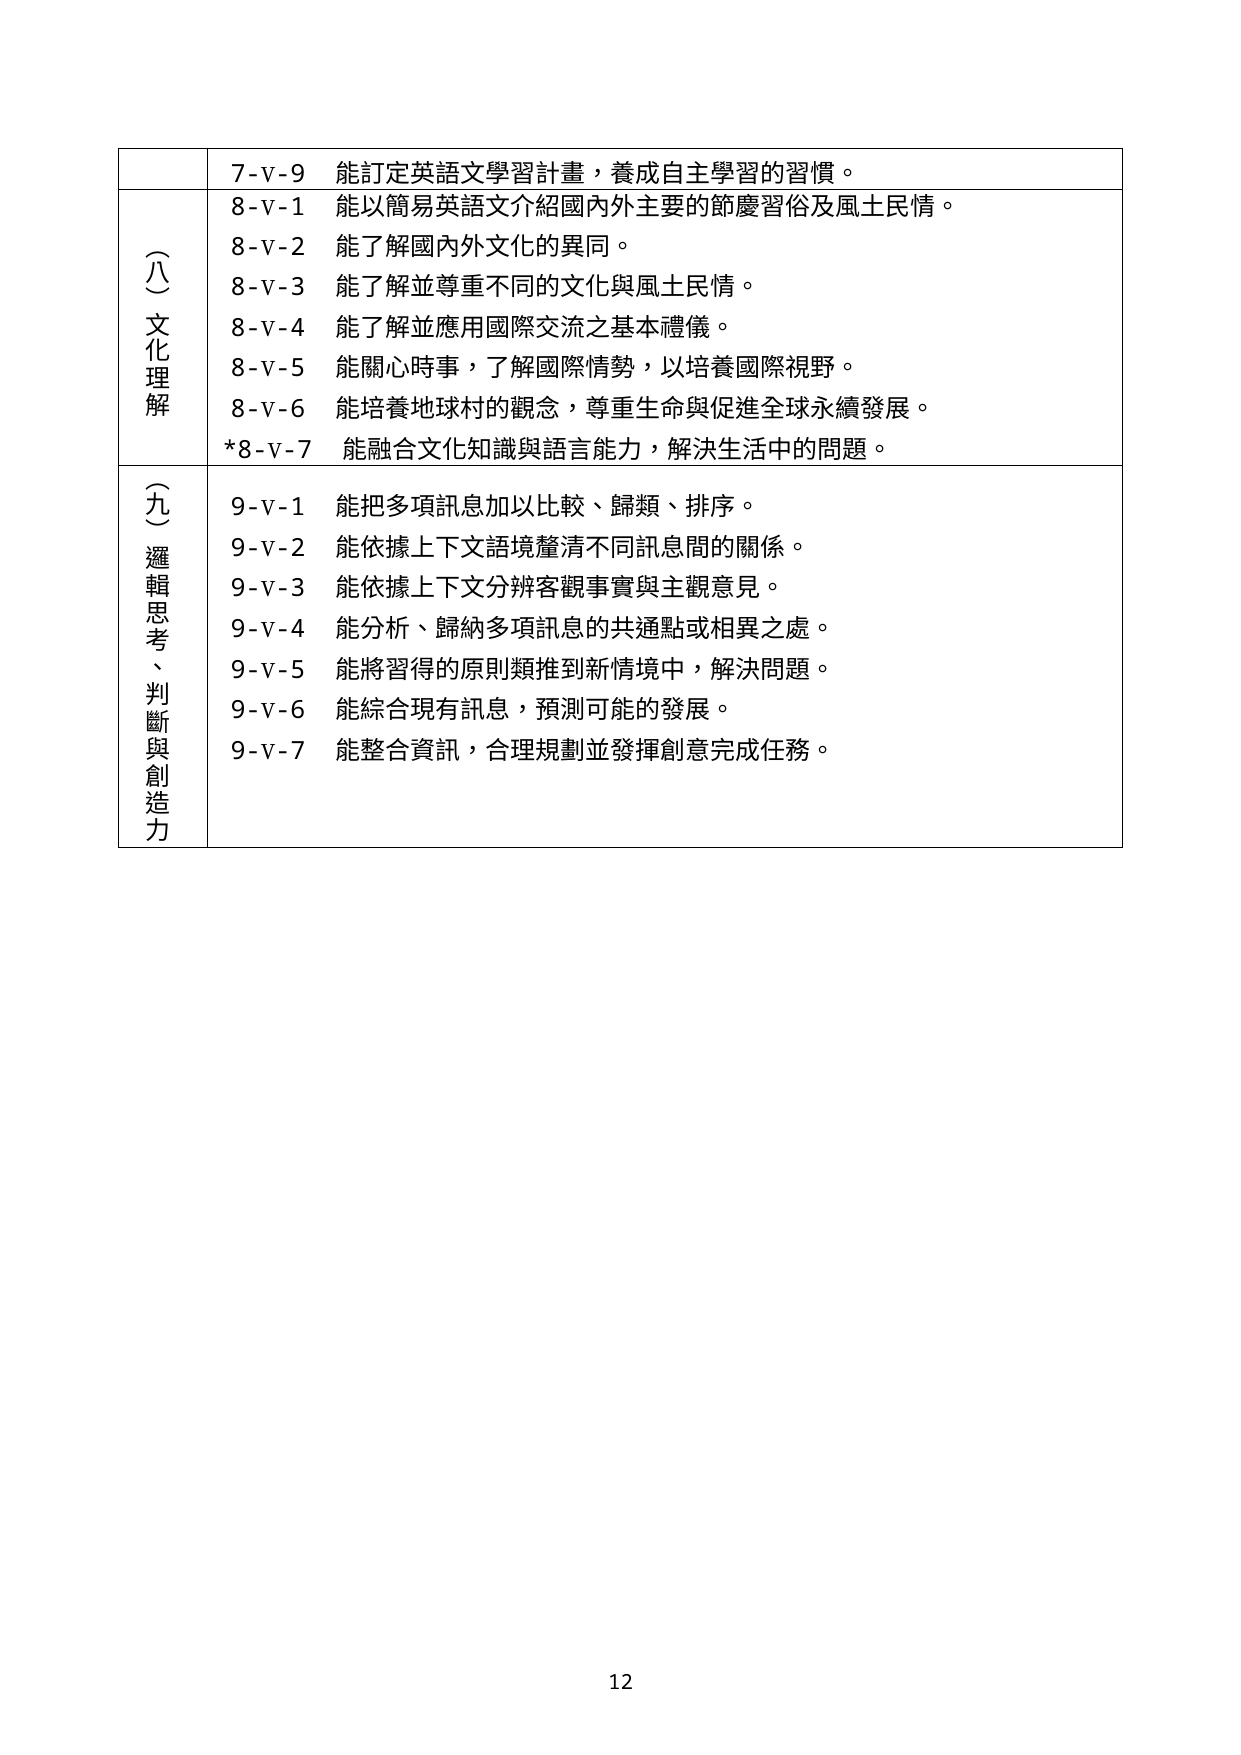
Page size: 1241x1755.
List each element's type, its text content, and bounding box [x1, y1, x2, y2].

table_cell [119, 149, 207, 189]
table_cell 8-Ⅴ-1 能以簡易英語文介紹國內外主要的節慶習俗及風土民情。 8-Ⅴ-2 能了解國內外文化的異同。 8-Ⅴ-3 能了解並尊重不同的文化與風土民情。 8-Ⅴ-4 能了解並應用國際交流之基本禮儀。 8-Ⅴ-5 能關心時事，了解國際情勢，以培養國際視野。 8-Ⅴ-6 能培養地球村的觀念，尊重生命與促進全球永續發展。 *8-Ⅴ-7 能融合文化知識與語言能力，解決生活中的問題。 [208, 190, 1122, 465]
table_cell 7-Ⅴ-9 能訂定英語文學習計畫，養成自主學習的習慣。 [208, 149, 1122, 189]
table_cell ︵九︶邏 輯 思 考、 判 斷 與 創 造 力 [119, 466, 207, 847]
table_cell ︵八︶文 化理解 [119, 190, 207, 465]
table_cell 9-Ⅴ-1 能把多項訊息加以比較、歸類、排序。 9-Ⅴ-2 能依據上下文語境釐清不同訊息間的關係。 9-Ⅴ-3 能依據上下文分辨客觀事實與主觀意見。 9-Ⅴ-4 能分析、歸納多項訊息的共通點或相異之處。 9-Ⅴ-5 能將習得的原則類推到新情境中，解決問題。 9-Ⅴ-6 能綜合現有訊息，預測可能的發展。 9-Ⅴ-7 能整合資訊，合理規劃並發揮創意完成任務。 [208, 466, 1122, 847]
